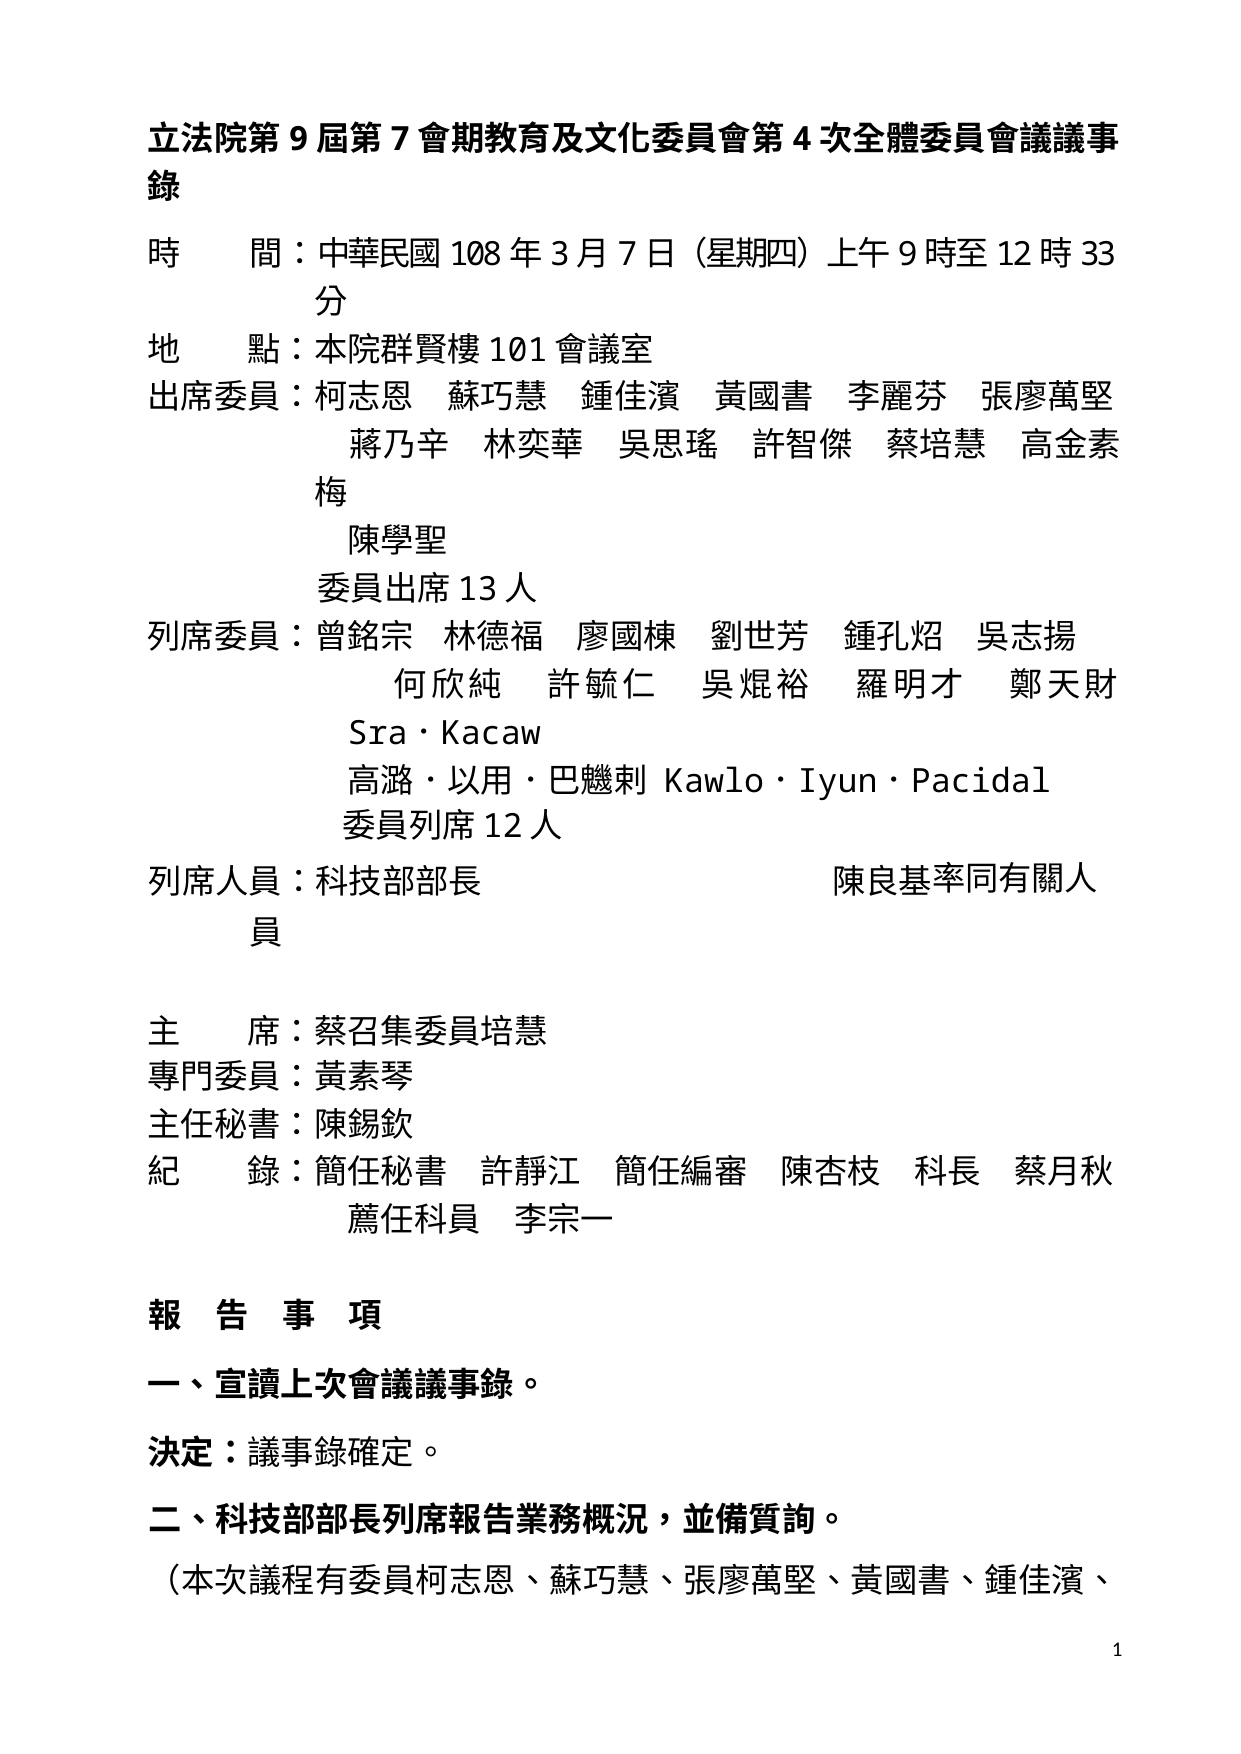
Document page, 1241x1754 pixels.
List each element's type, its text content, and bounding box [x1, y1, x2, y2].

text 委員列席12人 [147, 802, 1120, 850]
text 紀 錄：簡任秘書 許靜江 簡任編審 陳杏枝 科長 蔡月秋 [147, 1146, 1120, 1193]
text 地 點：本院群賢樓101會議室 [147, 323, 1120, 371]
text 列席人員：科技部部長 陳良基率同有關人員 [149, 850, 1122, 958]
text 蔣乃辛 林奕華 吳思瑤 許智傑 蔡培慧 高金素梅 [147, 418, 1122, 514]
text 一、宣讀上次會議議事錄。 [147, 1356, 1122, 1406]
text 二、科技部部長列席報告業務概況，並備質詢。 [147, 1493, 1122, 1541]
text 決定：議事錄確定。 [147, 1425, 1122, 1475]
text 主任秘書：陳錫欽 [147, 1098, 1120, 1146]
text 時 間：中華民國108年3月7日（星期四）上午9時至12時33分 [147, 227, 1120, 323]
text 列席委員：曾銘宗 林德福 廖國棟 劉世芳 鍾孔炤 吳志揚 [147, 610, 1120, 658]
text 高潞．以用．巴魕剌 Kawlo．Iyun．Pacidal [147, 754, 1120, 802]
text 陳學聖 [147, 514, 1122, 562]
text 專門委員：黃素琴 [147, 1050, 1120, 1098]
text 主 席：蔡召集委員培慧 [147, 987, 1118, 1050]
text 報 告 事 項 [149, 1289, 1122, 1337]
text 委員出席13人 [317, 562, 1122, 610]
text 立法院第9屆第7會期教育及文化委員會第4次全體委員會議議事錄 [147, 112, 1120, 208]
text 出席委員：柯志恩 蘇巧慧 鍾佳濱 黃國書 李麗芬 張廖萬堅 [147, 371, 1122, 418]
text 何欣純 許毓仁 吳焜裕 羅明才 鄭天財Sra．Kacaw [147, 658, 1120, 754]
text 薦任科員 李宗一 [147, 1193, 1120, 1241]
text （本次議程有委員柯志恩、蘇巧慧、張廖萬堅、黃國書、鍾佳濱、 [147, 1554, 1122, 1602]
